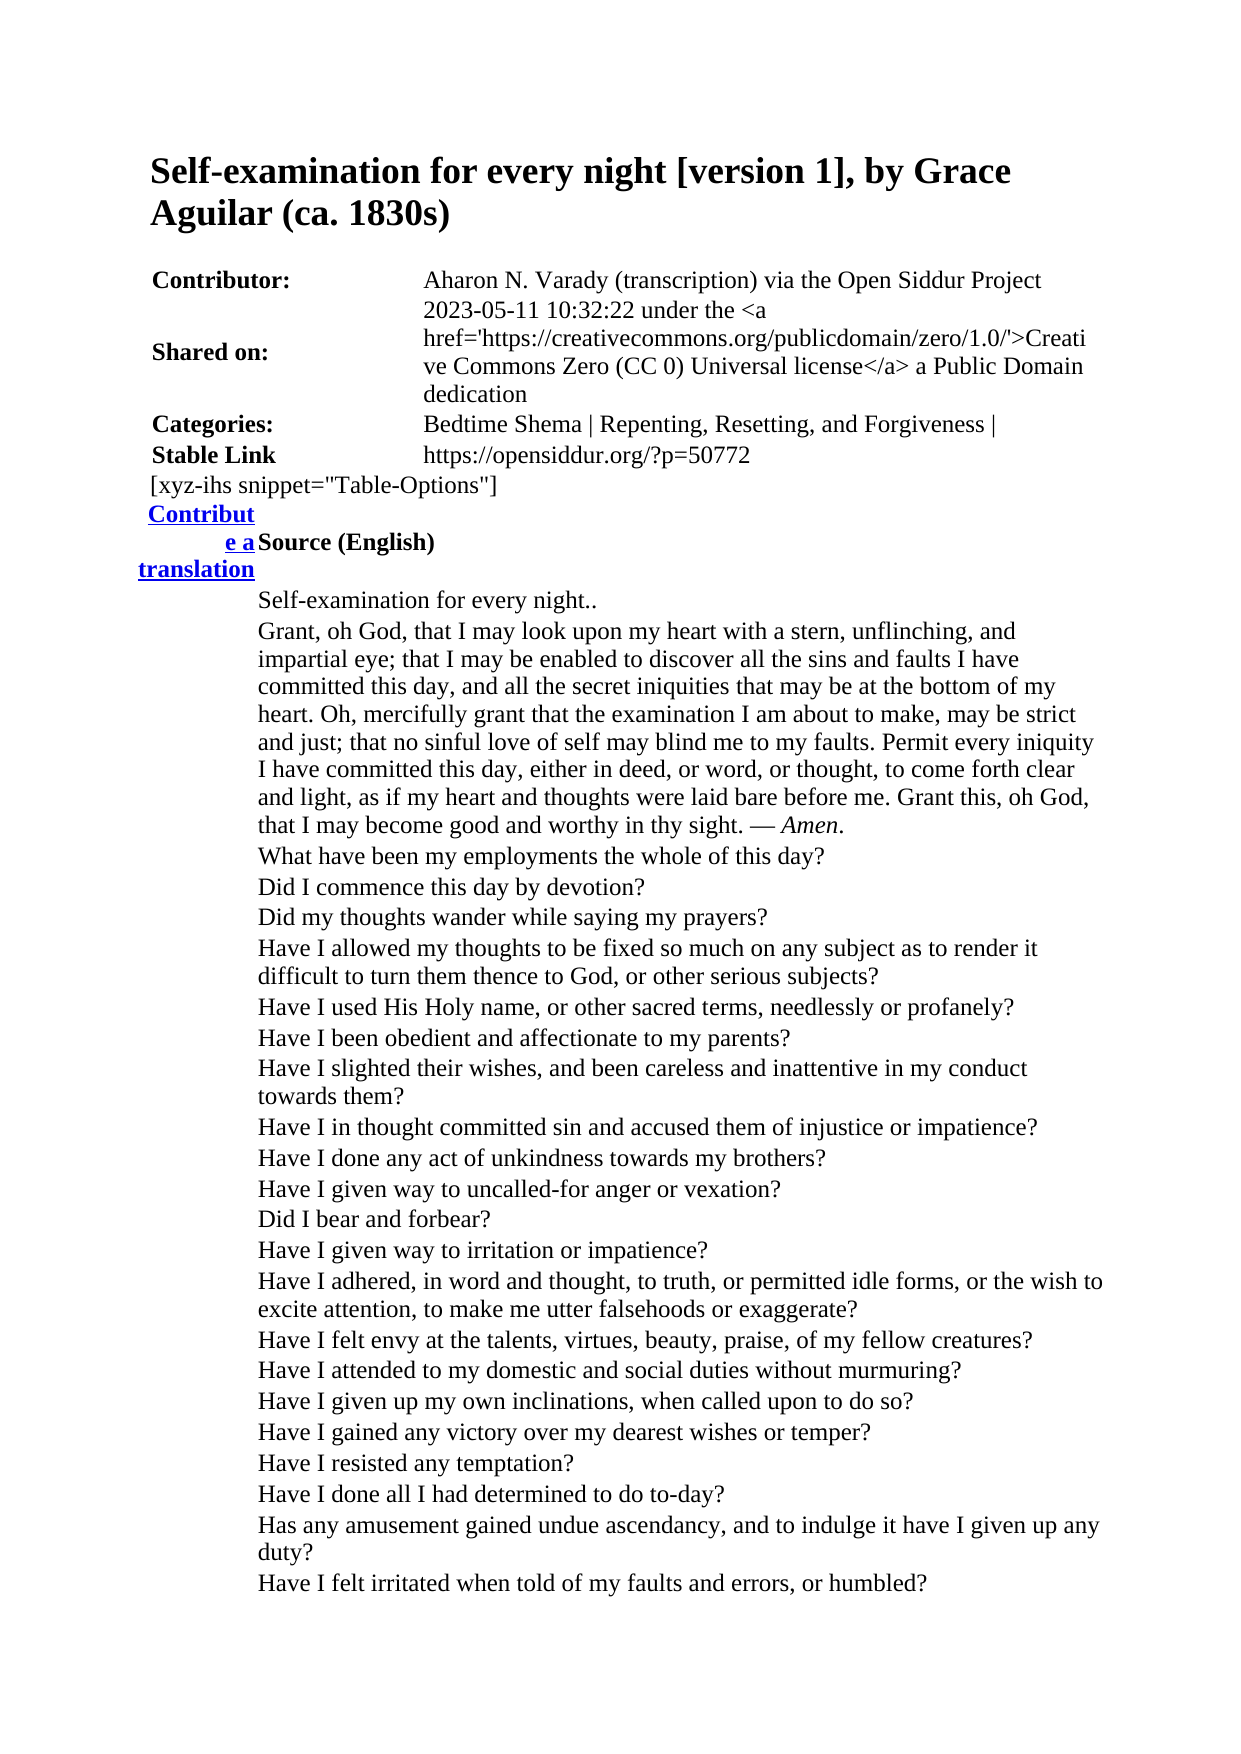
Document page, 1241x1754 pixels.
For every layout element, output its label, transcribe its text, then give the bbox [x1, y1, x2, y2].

table_cell [135, 1324, 256, 1355]
table_cell [135, 902, 256, 933]
table_cell [135, 840, 256, 871]
table_cell [135, 991, 256, 1022]
table_cell Have I felt envy at the talents, virtues, beauty, praise, of my fellow creatures? [256, 1324, 1105, 1355]
table_cell Stable Link [150, 440, 421, 471]
table_cell [135, 1053, 256, 1112]
table_cell [135, 871, 256, 902]
table_cell [135, 585, 256, 616]
table_cell Did I commence this day by devotion? [256, 871, 1105, 902]
table_cell [135, 933, 256, 991]
table_cell Have I resisted any temptation? [256, 1448, 1105, 1478]
table_cell https://opensiddur.org/?p=50772 [421, 440, 1090, 471]
table_cell Has any amusement gained undue ascendancy, and to indulge it have I given up any duty? [256, 1509, 1105, 1568]
table_cell Shared on: [150, 295, 421, 409]
table_cell [135, 1386, 256, 1417]
table_cell [135, 1022, 256, 1053]
table_cell Grant, oh God, that I may look upon my heart with a stern, unflinching, and impartial eye; that I may be enabled to discover all the sins and faults I have committed this day, and all the secret iniquities that may be at the bottom of my heart. Oh, mercifully grant that the examination I am about to make, may be strict and just; that no sinful love of self may blind me to my faults. Permit every iniquity I have committed this day, either in deed, or word, or thought, to come forth clear and light, as if my heart and thoughts were laid bare before me. Grant this, oh God, that I may become good and worthy in thy sight. — Amen. [256, 616, 1105, 840]
table_cell Have I attended to my domestic and social duties without murmuring? [256, 1355, 1105, 1386]
table_cell [135, 1204, 256, 1235]
table_cell Have I given way to irritation or impatience? [256, 1235, 1105, 1266]
table_cell Did I bear and forbear? [256, 1204, 1105, 1235]
table_cell [135, 1235, 256, 1266]
table_cell [135, 1112, 256, 1142]
table_cell [135, 1448, 256, 1478]
table_cell 2023-05-11 10:32:22 under the <a href='https://creativecommons.org/publicdomain/zero/1.0/'>Creative Commons Zero (CC 0) Universal license</a> a Public Domain dedication [421, 295, 1090, 409]
table_cell What have been my employments the whole of this day? [256, 840, 1105, 871]
table_cell Self-examination for every night.. [256, 585, 1105, 616]
table_cell [135, 616, 256, 840]
table_cell Have I allowed my thoughts to be fixed so much on any subject as to render it difficult to turn them thence to God, or other serious subjects? [256, 933, 1105, 991]
table_cell Have I gained any victory over my dearest wishes or temper? [256, 1417, 1105, 1448]
table_cell Have I in thought committed sin and accused them of injustice or impatience? [256, 1112, 1105, 1142]
table_cell [135, 1355, 256, 1386]
text [xyz-ihs snippet="Table-Options"] [150, 471, 1090, 498]
table_cell Have I given way to uncalled-for anger or vexation? [256, 1173, 1105, 1204]
table_cell Have I been obedient and affectionate to my parents? [256, 1022, 1105, 1053]
table_cell [135, 1568, 256, 1599]
table_cell Have I done all I had determined to do to-day? [256, 1479, 1105, 1509]
table_cell Have I given up my own inclinations, when called upon to do so? [256, 1386, 1105, 1417]
table_cell [135, 1509, 256, 1568]
table_header Contributor: [150, 264, 421, 295]
table_cell [135, 1479, 256, 1509]
table_cell [135, 1173, 256, 1204]
subtitle Self-examination for every night [version 1], by Grace Aguilar (ca. 1830s) [150, 150, 1090, 233]
table_cell Did my thoughts wander while saying my prayers? [256, 902, 1105, 933]
table_cell [135, 1417, 256, 1448]
table_cell Categories: [150, 409, 421, 440]
table_header Aharon N. Varady (transcription) via the Open Siddur Project [421, 264, 1090, 295]
table_cell Bedtime Shema | Repenting, Resetting, and Forgiveness | [421, 409, 1090, 440]
table_cell Have I done any act of unkindness towards my brothers? [256, 1143, 1105, 1173]
table_cell Have I adhered, in word and thought, to truth, or permitted idle forms, or the wish to excite attention, to make me utter falsehoods or exaggerate? [256, 1266, 1105, 1324]
table_cell Have I slighted their wishes, and been careless and inattentive in my conduct towards them? [256, 1053, 1105, 1112]
table_header Source (English) [256, 499, 1105, 585]
table_cell [135, 1143, 256, 1173]
table_cell [135, 1266, 256, 1324]
table_cell Have I used His Holy name, or other sacred terms, needlessly or profanely? [256, 991, 1105, 1022]
table_header Contribute a translation [135, 499, 256, 585]
table_cell Have I felt irritated when told of my faults and errors, or humbled? [256, 1568, 1105, 1599]
